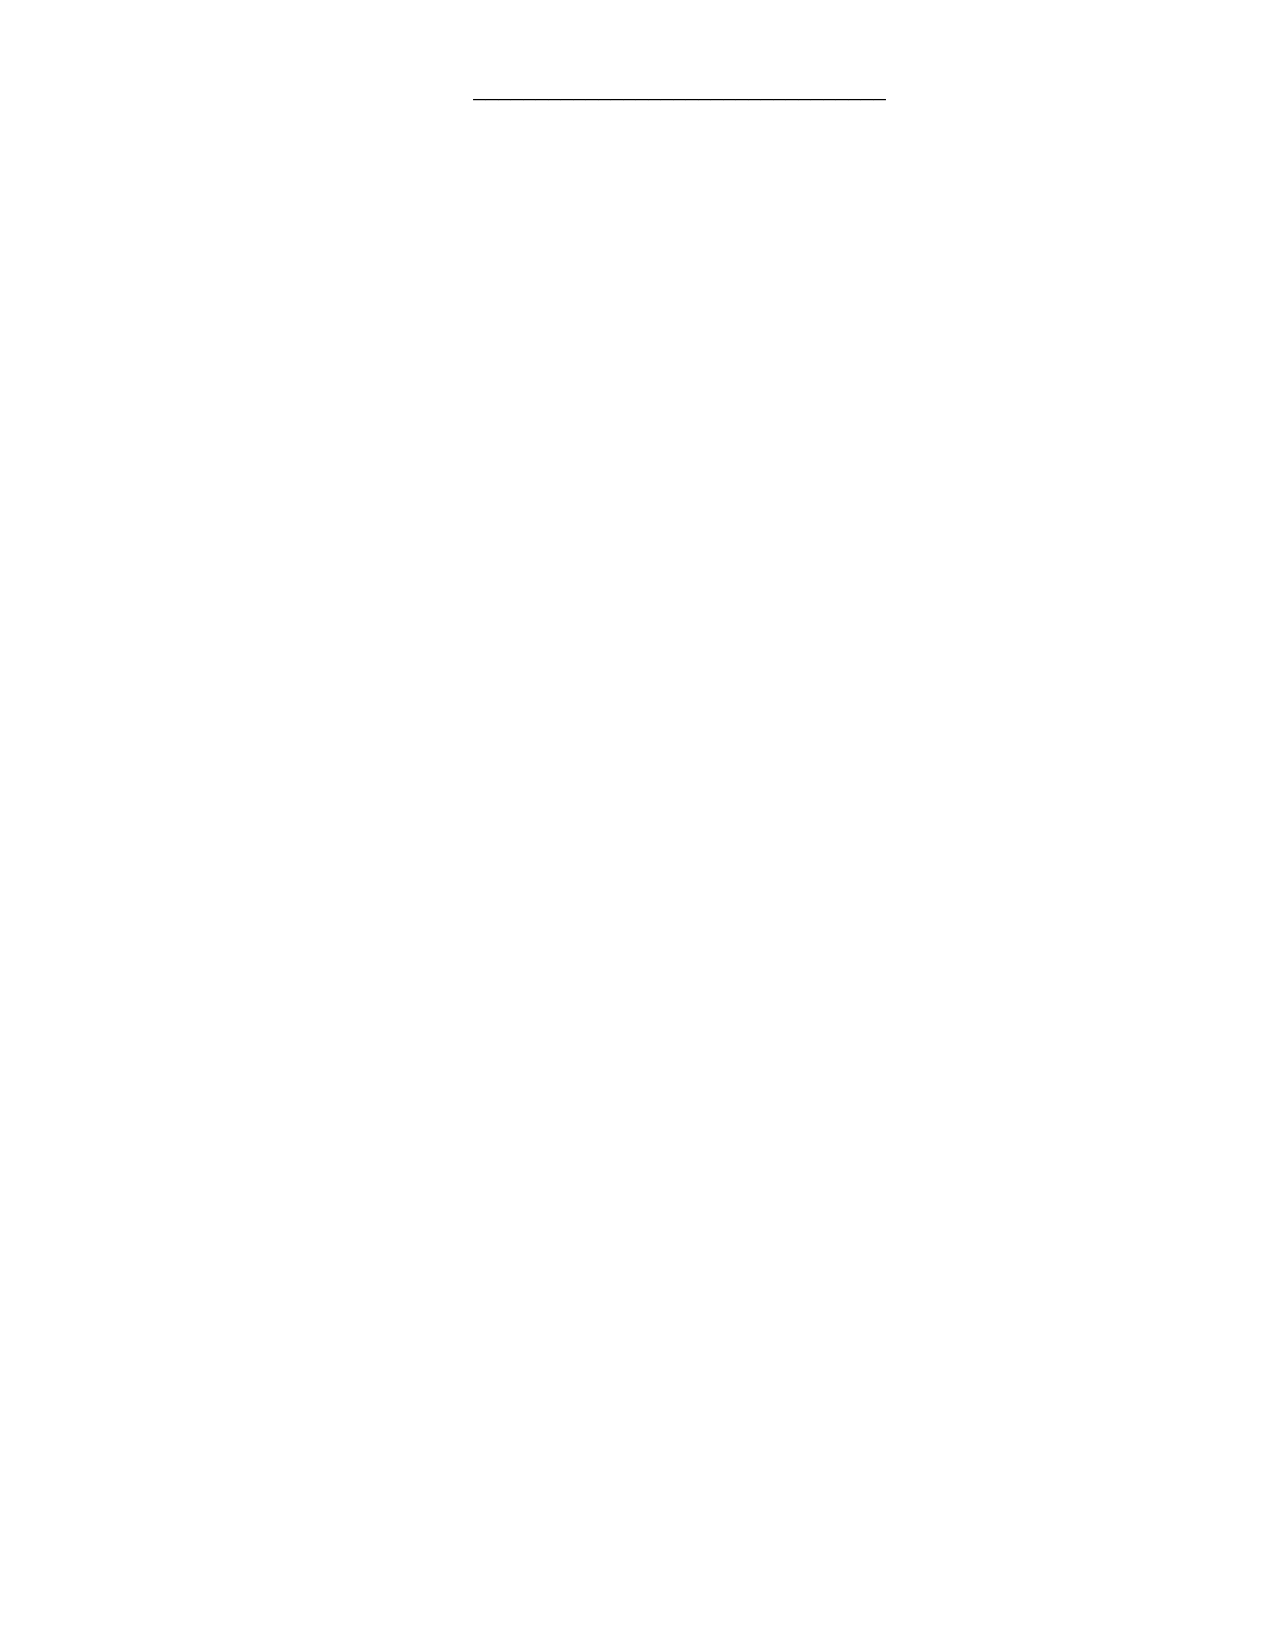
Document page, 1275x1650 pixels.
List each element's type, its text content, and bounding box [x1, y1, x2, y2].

text _________________________________ [192, 74, 1167, 103]
